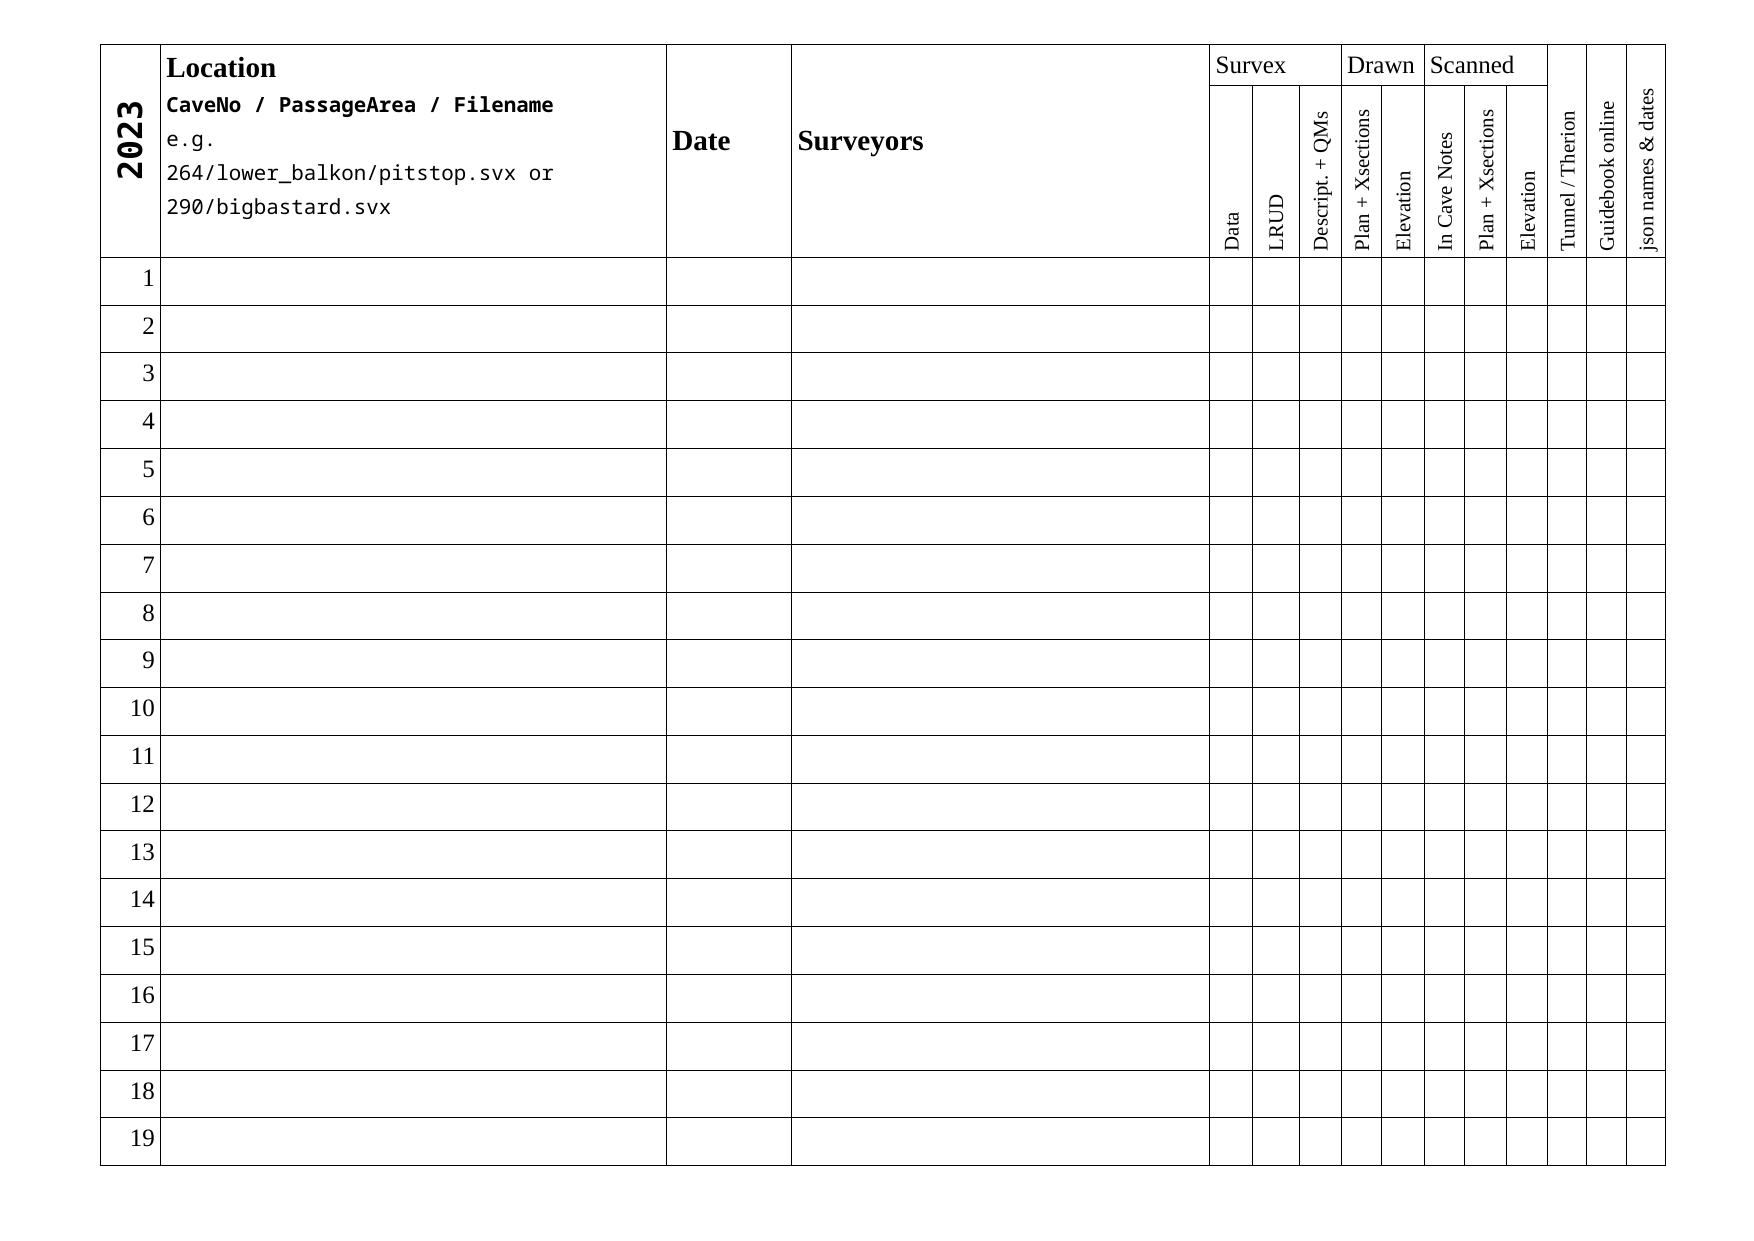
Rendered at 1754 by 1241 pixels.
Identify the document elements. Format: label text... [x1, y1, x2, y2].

table_cell [1300, 688, 1341, 735]
table_cell [1465, 258, 1506, 304]
table_cell [1253, 593, 1299, 639]
table_header Drawn [1342, 45, 1424, 85]
table_cell [792, 545, 1209, 591]
table_cell [792, 688, 1209, 735]
table_cell [792, 306, 1209, 352]
table_cell [1507, 831, 1547, 878]
table_cell 2 [101, 306, 160, 352]
table_cell Elevation [1507, 86, 1547, 257]
table_cell [1587, 593, 1626, 639]
table_cell [1300, 1071, 1341, 1117]
table_cell [1425, 1118, 1464, 1165]
table_cell [1587, 401, 1626, 448]
table_cell [1210, 258, 1252, 304]
table_cell Data [1210, 86, 1252, 257]
table_cell [1425, 879, 1464, 926]
table_cell [1587, 927, 1626, 974]
table_cell [667, 927, 791, 974]
table_cell [1382, 306, 1424, 352]
table_cell [1253, 975, 1299, 1022]
table_cell [1587, 1118, 1626, 1165]
table_cell [792, 497, 1209, 543]
table_cell [1253, 640, 1299, 687]
table_cell [161, 1023, 666, 1069]
table_cell [1210, 306, 1252, 352]
table_cell [1548, 1023, 1586, 1069]
table_cell [161, 1118, 666, 1165]
table_cell [1548, 353, 1586, 400]
table_cell [1382, 879, 1424, 926]
table_cell [667, 736, 791, 783]
table_cell [1627, 688, 1665, 735]
table_cell [1425, 736, 1464, 783]
table_cell [1548, 879, 1586, 926]
table_cell [1253, 1118, 1299, 1165]
table_cell [1507, 1118, 1547, 1165]
table_cell [1465, 401, 1506, 448]
table_cell [1507, 879, 1547, 926]
table_cell [1382, 975, 1424, 1022]
table_cell [1507, 640, 1547, 687]
table_cell [1300, 927, 1341, 974]
table_cell [1210, 401, 1252, 448]
table_cell [1627, 353, 1665, 400]
table_cell [1507, 306, 1547, 352]
table_cell [1465, 545, 1506, 591]
table_cell [1253, 1023, 1299, 1069]
table_cell [161, 879, 666, 926]
table_cell [161, 401, 666, 448]
table_cell [1548, 784, 1586, 830]
table_cell [1253, 688, 1299, 735]
table_cell [667, 1118, 791, 1165]
table_header Scanned [1425, 45, 1547, 85]
table_cell [792, 736, 1209, 783]
table_header Date [667, 45, 791, 257]
table_cell [1548, 1118, 1586, 1165]
table_cell [1548, 306, 1586, 352]
table_cell [1253, 831, 1299, 878]
table_cell [1507, 258, 1547, 304]
table_cell [1210, 353, 1252, 400]
table_cell [1253, 927, 1299, 974]
table_cell 14 [101, 879, 160, 926]
table_cell [1382, 688, 1424, 735]
table_cell [1382, 1118, 1424, 1165]
table_cell [1425, 258, 1464, 304]
table_cell [792, 975, 1209, 1022]
table_cell [161, 545, 666, 591]
table_cell [1300, 879, 1341, 926]
table_cell [1548, 258, 1586, 304]
table_cell 15 [101, 927, 160, 974]
table_cell [1342, 927, 1381, 974]
table_cell [1300, 975, 1341, 1022]
table_cell 17 [101, 1023, 160, 1069]
table_cell [1587, 879, 1626, 926]
table_cell [161, 784, 666, 830]
table_cell [1507, 688, 1547, 735]
table_cell [1253, 353, 1299, 400]
table_cell [1548, 640, 1586, 687]
table_cell [161, 449, 666, 496]
table_cell [792, 831, 1209, 878]
table_cell 18 [101, 1071, 160, 1117]
table_cell Plan + Xsections [1342, 86, 1381, 257]
table_cell [1548, 497, 1586, 543]
table_cell [792, 640, 1209, 687]
table_cell [1548, 593, 1586, 639]
table_cell [667, 975, 791, 1022]
table_cell [1587, 449, 1626, 496]
table_cell [667, 1071, 791, 1117]
table_cell [1342, 497, 1381, 543]
table_cell [1342, 784, 1381, 830]
table_cell Plan + Xsections [1465, 86, 1506, 257]
table_cell [1425, 688, 1464, 735]
table_cell [667, 879, 791, 926]
table_cell [1342, 879, 1381, 926]
table_header Tunnel / Therion [1548, 45, 1586, 257]
table_cell [1210, 1071, 1252, 1117]
table_cell [1253, 497, 1299, 543]
table_cell [1627, 736, 1665, 783]
table_cell [1382, 736, 1424, 783]
table_cell [1300, 497, 1341, 543]
table_cell [1342, 688, 1381, 735]
table_cell [667, 401, 791, 448]
table_cell [161, 258, 666, 304]
table_cell [1627, 879, 1665, 926]
table_cell [1342, 975, 1381, 1022]
table_cell [1382, 927, 1424, 974]
table_cell [1587, 497, 1626, 543]
table_cell [792, 879, 1209, 926]
table_cell [1210, 831, 1252, 878]
table_cell [161, 736, 666, 783]
table_cell [1425, 353, 1464, 400]
table_cell [1300, 306, 1341, 352]
table_cell [1587, 688, 1626, 735]
table_cell [1587, 1023, 1626, 1069]
table_cell [1587, 258, 1626, 304]
table_cell [1507, 1023, 1547, 1069]
table_cell [667, 306, 791, 352]
table_cell 7 [101, 545, 160, 591]
table_cell [1627, 1118, 1665, 1165]
table_cell Elevation [1382, 86, 1424, 257]
table_cell [161, 497, 666, 543]
table_cell [161, 831, 666, 878]
table_cell [1342, 258, 1381, 304]
table_cell [1548, 1071, 1586, 1117]
table_cell [1300, 545, 1341, 591]
table_cell [1382, 784, 1424, 830]
table_cell [1300, 449, 1341, 496]
table_cell [1342, 736, 1381, 783]
table_cell [1342, 353, 1381, 400]
table_cell 12 [101, 784, 160, 830]
table_cell [1627, 1023, 1665, 1069]
table_cell [1627, 258, 1665, 304]
table_cell [1425, 975, 1464, 1022]
table_cell [1627, 449, 1665, 496]
table_cell [1300, 831, 1341, 878]
table_cell In Cave Notes [1425, 86, 1464, 257]
table_cell [1425, 640, 1464, 687]
table_cell [1342, 1071, 1381, 1117]
table_cell [1507, 545, 1547, 591]
table_cell LRUD [1253, 86, 1299, 257]
table_cell [1627, 401, 1665, 448]
table_cell [1465, 1023, 1506, 1069]
table_cell [1548, 927, 1586, 974]
table_cell [1587, 1071, 1626, 1117]
table_cell [1210, 688, 1252, 735]
table_cell [1507, 1071, 1547, 1117]
table_cell [667, 688, 791, 735]
table_cell [1210, 545, 1252, 591]
table_cell [161, 688, 666, 735]
table_cell [667, 784, 791, 830]
table_cell [1382, 1023, 1424, 1069]
table_cell 8 [101, 593, 160, 639]
table_cell [1300, 401, 1341, 448]
table_cell [1627, 927, 1665, 974]
table_cell [1507, 401, 1547, 448]
table_cell [1627, 784, 1665, 830]
table_cell [792, 353, 1209, 400]
table_cell [1300, 1023, 1341, 1069]
table_cell [1253, 879, 1299, 926]
table_cell [1342, 306, 1381, 352]
table_cell [1465, 688, 1506, 735]
table_cell [1382, 401, 1424, 448]
table_cell [1548, 831, 1586, 878]
table_header json names & dates [1627, 45, 1665, 257]
table_cell [1300, 640, 1341, 687]
table_cell [1425, 306, 1464, 352]
table_cell [1627, 640, 1665, 687]
table_cell [1548, 545, 1586, 591]
table_cell [1382, 258, 1424, 304]
table_cell [1382, 640, 1424, 687]
table_cell [1210, 736, 1252, 783]
table_cell [792, 593, 1209, 639]
table_cell [1465, 831, 1506, 878]
table_cell [1382, 831, 1424, 878]
table_cell [667, 545, 791, 591]
table_cell [792, 927, 1209, 974]
table_cell [1382, 545, 1424, 591]
table_header Survex [1210, 45, 1341, 85]
table_header Location CaveNo / PassageArea / Filename e.g. 264/lower_balkon/pitstop.svx or 290/bigbastard.svx 290=Fishface, 264=Balcony 359=Homecoming [161, 45, 666, 257]
table_cell [1210, 927, 1252, 974]
table_cell [1465, 449, 1506, 496]
table_cell [667, 593, 791, 639]
table_cell [161, 593, 666, 639]
table_cell [1548, 736, 1586, 783]
table_cell [1507, 927, 1547, 974]
table_cell [1627, 975, 1665, 1022]
table_cell [1425, 593, 1464, 639]
table_cell [1627, 545, 1665, 591]
table_cell [1465, 1071, 1506, 1117]
table_cell 16 [101, 975, 160, 1022]
table_cell [1627, 831, 1665, 878]
table_cell [667, 640, 791, 687]
table_cell [1425, 401, 1464, 448]
table_cell [792, 1118, 1209, 1165]
table_cell [1425, 497, 1464, 543]
table_cell 6 [101, 497, 160, 543]
table_cell [1627, 1071, 1665, 1117]
table_cell 1 [101, 258, 160, 304]
table_cell [1587, 353, 1626, 400]
table_cell [1342, 1023, 1381, 1069]
table_cell 13 [101, 831, 160, 878]
table_cell [792, 784, 1209, 830]
table_cell 11 [101, 736, 160, 783]
table_cell [1465, 353, 1506, 400]
table_cell [1465, 497, 1506, 543]
table_cell [792, 1023, 1209, 1069]
table_cell 4 [101, 401, 160, 448]
table_cell [792, 401, 1209, 448]
table_cell 9 [101, 640, 160, 687]
table_cell [792, 1071, 1209, 1117]
table_cell [667, 258, 791, 304]
table_cell [1627, 497, 1665, 543]
table_cell [161, 975, 666, 1022]
table_cell [161, 1071, 666, 1117]
table_cell [1253, 401, 1299, 448]
table_cell [1587, 306, 1626, 352]
table_cell [1425, 449, 1464, 496]
table_cell [1342, 640, 1381, 687]
table_cell [1425, 831, 1464, 878]
table_cell [1253, 545, 1299, 591]
table_cell [1253, 258, 1299, 304]
table_cell [1210, 593, 1252, 639]
table_cell [1300, 736, 1341, 783]
table_cell [1587, 545, 1626, 591]
table_cell [1465, 306, 1506, 352]
table_cell [1465, 1118, 1506, 1165]
table_cell [1587, 640, 1626, 687]
table_cell [1342, 401, 1381, 448]
table_cell [1507, 593, 1547, 639]
table_cell [1210, 640, 1252, 687]
table_cell [667, 1023, 791, 1069]
table_cell [1210, 1023, 1252, 1069]
table_cell [1253, 736, 1299, 783]
table_cell [1507, 975, 1547, 1022]
table_header Guidebook online [1587, 45, 1626, 257]
table_cell [1587, 784, 1626, 830]
table_cell [1507, 736, 1547, 783]
table_cell [1382, 449, 1424, 496]
table_cell [1210, 449, 1252, 496]
table_cell [1465, 593, 1506, 639]
table_cell [1548, 688, 1586, 735]
table_cell [1300, 1118, 1341, 1165]
table_cell [667, 831, 791, 878]
table_cell [161, 306, 666, 352]
table_cell [1382, 1071, 1424, 1117]
table_cell [1507, 497, 1547, 543]
table_cell 3 [101, 353, 160, 400]
table_cell [1253, 784, 1299, 830]
table_header Surveyors [792, 45, 1209, 257]
table_cell 10 [101, 688, 160, 735]
table_cell [1587, 831, 1626, 878]
table_cell [1382, 593, 1424, 639]
table_cell [1210, 975, 1252, 1022]
table_cell [1253, 1071, 1299, 1117]
table_cell [1548, 975, 1586, 1022]
table_cell [1300, 784, 1341, 830]
table_cell [1507, 784, 1547, 830]
table_cell [1342, 545, 1381, 591]
table_cell [1210, 497, 1252, 543]
table_cell [1507, 353, 1547, 400]
table_cell [1548, 449, 1586, 496]
table_cell 19 [101, 1118, 160, 1165]
table_cell [1300, 593, 1341, 639]
table_cell [1425, 784, 1464, 830]
table_cell [792, 258, 1209, 304]
table_cell [667, 449, 791, 496]
table_cell [1465, 640, 1506, 687]
table_cell [1425, 1023, 1464, 1069]
table_cell [161, 927, 666, 974]
table_cell [1210, 1118, 1252, 1165]
table_header 2023 [101, 45, 160, 257]
table_cell [1587, 975, 1626, 1022]
table_cell [1253, 449, 1299, 496]
table_cell [1548, 401, 1586, 448]
table_cell [1300, 258, 1341, 304]
table_cell [1342, 1118, 1381, 1165]
table_cell [1425, 1071, 1464, 1117]
table_cell [1465, 927, 1506, 974]
table_cell [1627, 306, 1665, 352]
table_cell [1465, 784, 1506, 830]
table_cell [161, 353, 666, 400]
table_cell [1382, 353, 1424, 400]
table_cell [1425, 927, 1464, 974]
table_cell [1465, 879, 1506, 926]
table_cell [1300, 353, 1341, 400]
table_cell [792, 449, 1209, 496]
table_cell [1342, 831, 1381, 878]
table_cell [1465, 975, 1506, 1022]
table_cell Descript. + QMs [1300, 86, 1341, 257]
table_cell [1627, 593, 1665, 639]
table_cell [1465, 736, 1506, 783]
table_cell [1342, 449, 1381, 496]
table_cell [667, 353, 791, 400]
table_cell [1382, 497, 1424, 543]
table_cell 5 [101, 449, 160, 496]
table_cell [1342, 593, 1381, 639]
table_cell [161, 640, 666, 687]
table_cell [1253, 306, 1299, 352]
table_cell [1425, 545, 1464, 591]
table_cell [1210, 879, 1252, 926]
table_cell [1587, 736, 1626, 783]
table_cell [1507, 449, 1547, 496]
table_cell [1210, 784, 1252, 830]
table_cell [667, 497, 791, 543]
